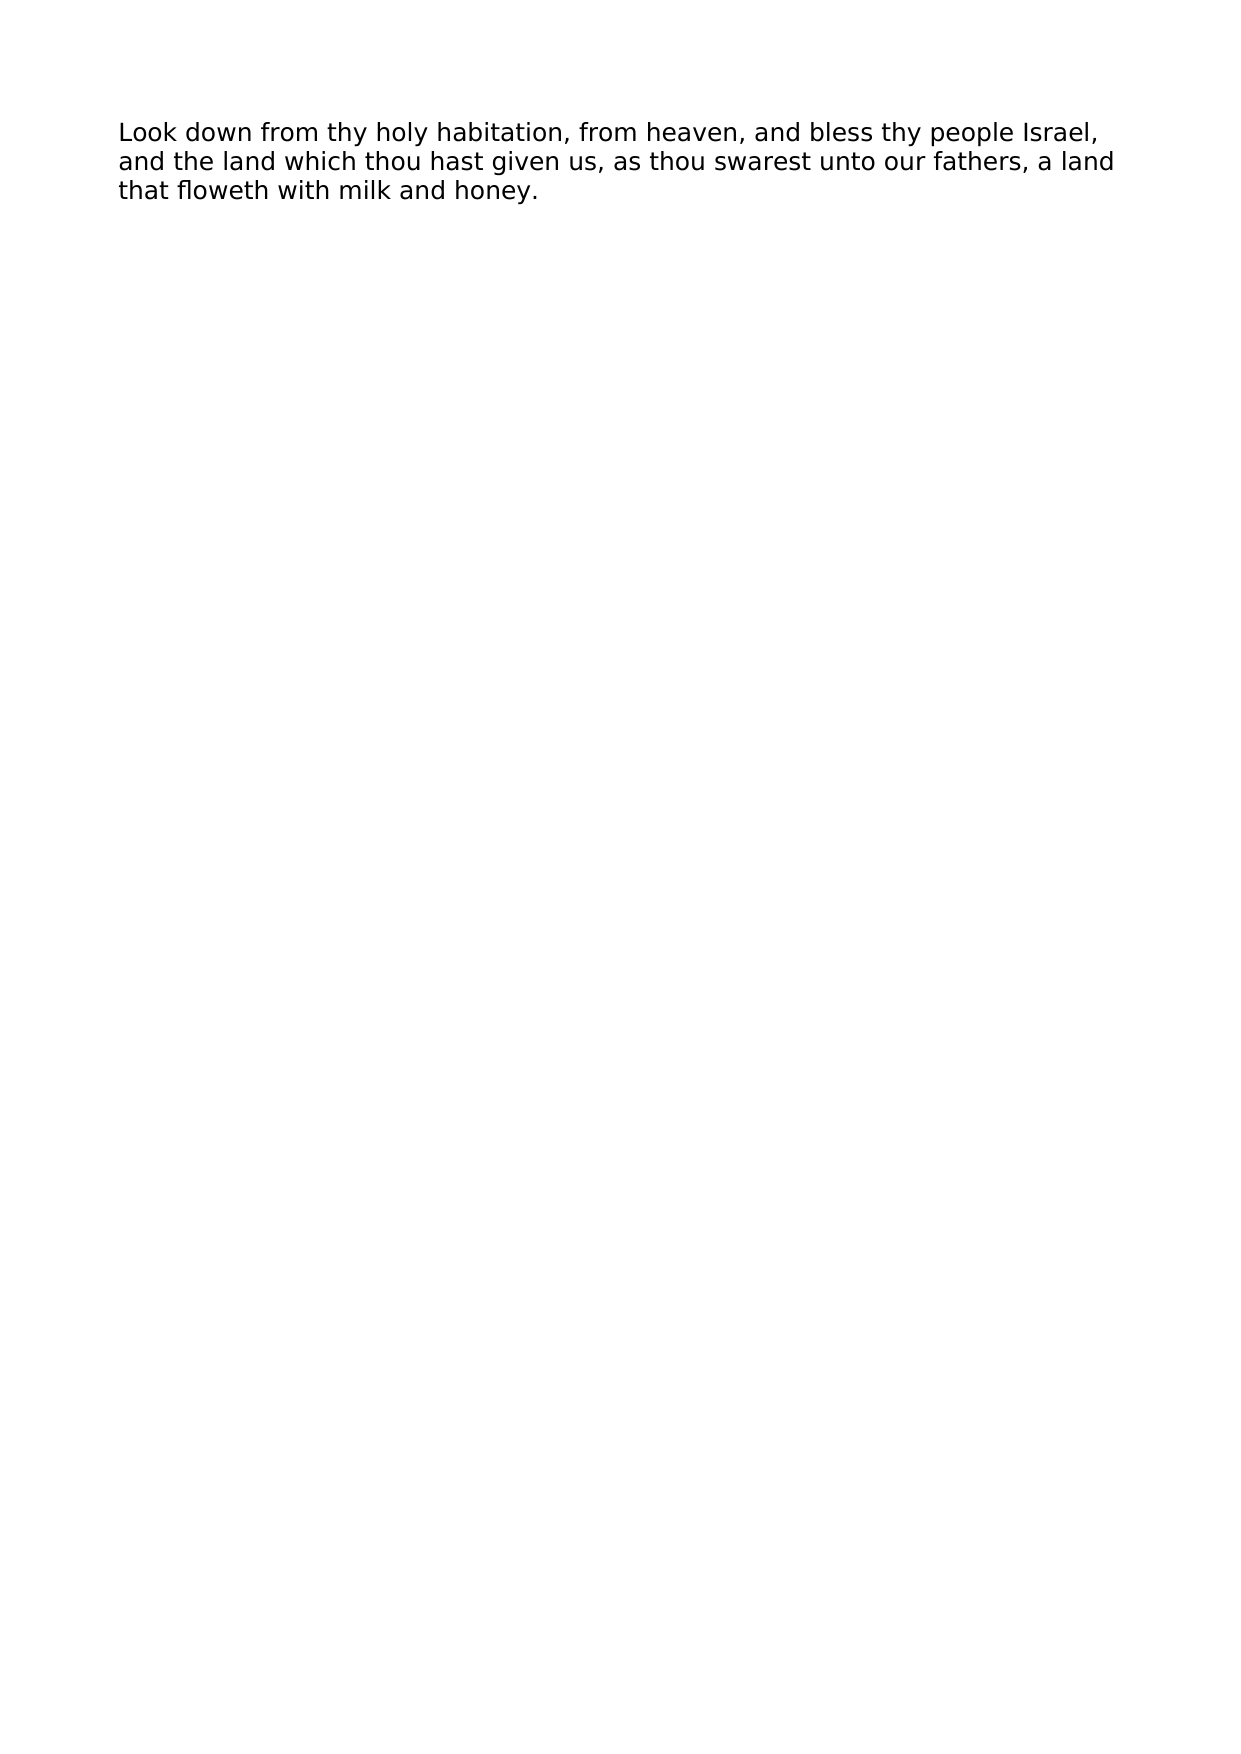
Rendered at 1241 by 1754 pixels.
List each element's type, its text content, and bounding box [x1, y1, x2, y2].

text Look down from thy holy habitation, from heaven, and bless thy people Israel, and the land which thou hast given us, as thou swarest unto our fathers, a land that floweth with milk and honey. [118, 118, 1122, 206]
